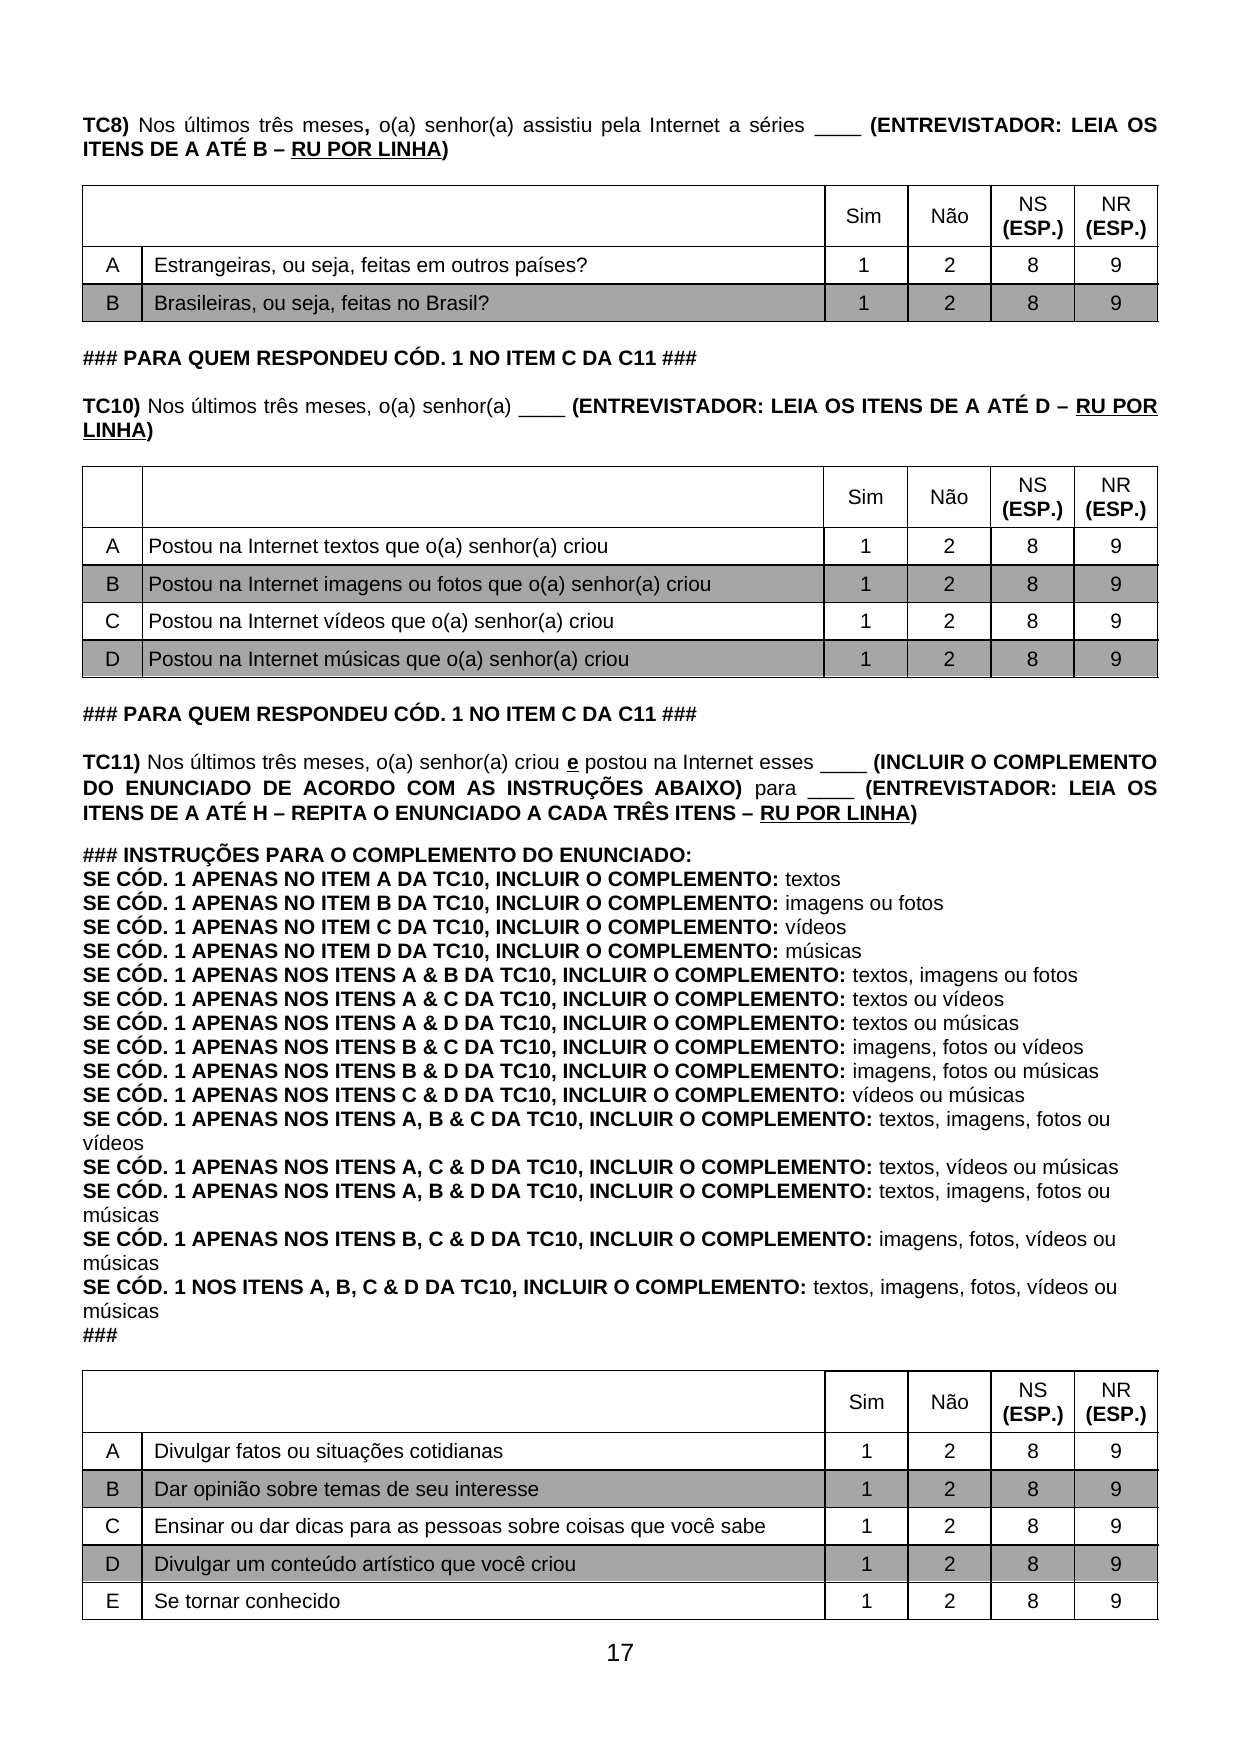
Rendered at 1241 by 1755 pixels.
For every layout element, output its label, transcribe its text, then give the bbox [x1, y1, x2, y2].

table_cell E [83, 1583, 141, 1619]
table_cell A [83, 1433, 141, 1469]
table_header Não [909, 1372, 990, 1432]
table_cell 8 [992, 566, 1073, 602]
table_cell 2 [909, 247, 990, 283]
table_cell 9 [1075, 603, 1157, 639]
table_cell Divulgar um conteúdo artístico que você criou [143, 1546, 824, 1581]
table_header NS (ESP.) [991, 467, 1074, 527]
table_cell 1 [826, 285, 907, 321]
text SE CÓD. 1 APENAS NO ITEM C DA TC10, INCLUIR O COMPLEMENTO: vídeos [83, 915, 1158, 939]
text SE CÓD. 1 APENAS NOS ITENS A, B & D DA TC10, INCLUIR O COMPLEMENTO: textos, imagens, fotos ou músicas [83, 1179, 1158, 1227]
table_header [143, 467, 823, 527]
text ### [83, 1322, 1158, 1346]
table_cell Postou na Internet vídeos que o(a) senhor(a) criou [143, 603, 823, 639]
table_cell 8 [992, 247, 1074, 283]
text TC11) Nos últimos três meses, o(a) senhor(a) criou e postou na Internet esses ____ (INCLUIR O COMPLEMENTO DO ENUNCIADO DE ACORDO COM AS INSTRUÇÕES ABAIXO) para ____ (ENTREVISTADOR: LEIA OS ITENS DE A ATÉ H – REPITA O ENUNCIADO A CADA TRÊS ITENS – RU POR LINHA) [83, 750, 1158, 825]
table_cell Postou na Internet imagens ou fotos que o(a) senhor(a) criou [143, 566, 823, 602]
table_header NS (ESP.) [992, 186, 1074, 246]
text SE CÓD. 1 APENAS NOS ITENS B & D DA TC10, INCLUIR O COMPLEMENTO: imagens, fotos ou músicas [83, 1059, 1158, 1083]
table_header [142, 1371, 824, 1432]
table_cell 1 [826, 247, 907, 283]
text ### INSTRUÇÕES PARA O COMPLEMENTO DO ENUNCIADO: [83, 843, 1158, 867]
table_cell 1 [826, 1508, 907, 1544]
table_cell 9 [1075, 1433, 1157, 1469]
table_cell 2 [908, 641, 990, 676]
table_cell B [83, 285, 141, 321]
table_cell 2 [908, 566, 990, 602]
table_cell 8 [992, 1433, 1074, 1469]
table_header Sim [826, 1372, 907, 1432]
table_cell 9 [1075, 1508, 1157, 1544]
text SE CÓD. 1 APENAS NOS ITENS A, C & D DA TC10, INCLUIR O COMPLEMENTO: textos, vídeos ou músicas [83, 1155, 1158, 1179]
table_header [142, 186, 824, 246]
table_header [83, 1371, 142, 1432]
table_header Não [908, 467, 990, 527]
text SE CÓD. 1 APENAS NOS ITENS B, C & D DA TC10, INCLUIR O COMPLEMENTO: imagens, fotos, vídeos ou músicas [83, 1227, 1158, 1274]
table_cell Postou na Internet músicas que o(a) senhor(a) criou [143, 641, 823, 676]
table_cell Divulgar fatos ou situações cotidianas [143, 1433, 824, 1469]
table_cell C [83, 603, 142, 639]
table_header NR (ESP.) [1075, 1372, 1157, 1432]
table_cell C [83, 1508, 141, 1544]
table_cell 8 [992, 603, 1073, 639]
table_cell 9 [1075, 247, 1157, 283]
table_cell D [83, 641, 142, 676]
table_cell 9 [1075, 1471, 1157, 1507]
table_cell 9 [1075, 566, 1157, 602]
table_cell 2 [909, 1433, 990, 1469]
table_header NS (ESP.) [992, 1372, 1074, 1432]
table_cell 1 [825, 528, 907, 564]
text SE CÓD. 1 APENAS NOS ITENS A & B DA TC10, INCLUIR O COMPLEMENTO: textos, imagens ou fotos [83, 963, 1158, 987]
table_cell 9 [1075, 1546, 1157, 1581]
table_cell 1 [826, 1546, 907, 1581]
table_cell Brasileiras, ou seja, feitas no Brasil? [143, 285, 824, 321]
table_cell Ensinar ou dar dicas para as pessoas sobre coisas que você sabe [143, 1508, 824, 1544]
table_cell Se tornar conhecido [143, 1583, 824, 1619]
table_cell 9 [1075, 641, 1157, 676]
table_cell 2 [908, 528, 990, 564]
table_header [83, 467, 142, 527]
table_cell A [83, 528, 142, 564]
text TC8) Nos últimos três meses, o(a) senhor(a) assistiu pela Internet a séries ____ (ENTREVISTADOR: LEIA OS ITENS DE A ATÉ B – RU POR LINHA) [83, 113, 1158, 161]
table_cell 1 [826, 1583, 907, 1619]
table_cell 1 [825, 603, 907, 639]
table_cell D [83, 1546, 141, 1581]
table_cell Dar opinião sobre temas de seu interesse [143, 1471, 824, 1507]
table_cell 9 [1075, 285, 1157, 321]
table_header NR (ESP.) [1075, 467, 1157, 527]
text SE CÓD. 1 APENAS NOS ITENS A & C DA TC10, INCLUIR O COMPLEMENTO: textos ou vídeos [83, 987, 1158, 1011]
table_header NR (ESP.) [1075, 186, 1157, 246]
table_cell 8 [992, 528, 1073, 564]
table_cell 2 [909, 1508, 990, 1544]
table_cell 2 [909, 1546, 990, 1581]
text ### PARA QUEM RESPONDEU CÓD. 1 NO ITEM C DA C11 ### [83, 346, 1158, 370]
table_cell B [83, 1471, 141, 1507]
text SE CÓD. 1 APENAS NOS ITENS C & D DA TC10, INCLUIR O COMPLEMENTO: vídeos ou músicas [83, 1083, 1158, 1107]
text SE CÓD. 1 APENAS NOS ITENS A & D DA TC10, INCLUIR O COMPLEMENTO: textos ou músicas [83, 1011, 1158, 1035]
table_cell 1 [825, 566, 907, 602]
text ### PARA QUEM RESPONDEU CÓD. 1 NO ITEM C DA C11 ### [83, 702, 1158, 726]
table_cell 8 [992, 285, 1074, 321]
table_cell 1 [825, 641, 907, 676]
table_cell 9 [1075, 528, 1157, 564]
text SE CÓD. 1 APENAS NO ITEM D DA TC10, INCLUIR O COMPLEMENTO: músicas [83, 939, 1158, 963]
table_cell 2 [908, 603, 990, 639]
table_cell 1 [826, 1471, 907, 1507]
table_cell 8 [992, 1508, 1074, 1544]
table_cell Postou na Internet textos que o(a) senhor(a) criou [143, 528, 823, 564]
table_cell 8 [992, 1471, 1074, 1507]
table_cell 2 [909, 1471, 990, 1507]
text SE CÓD. 1 APENAS NO ITEM B DA TC10, INCLUIR O COMPLEMENTO: imagens ou fotos [83, 891, 1158, 915]
table_cell 2 [909, 1583, 990, 1619]
text SE CÓD. 1 APENAS NOS ITENS A, B & C DA TC10, INCLUIR O COMPLEMENTO: textos, imagens, fotos ou vídeos [83, 1107, 1158, 1155]
table_header [83, 186, 142, 246]
table_cell B [83, 566, 142, 602]
table_cell 9 [1075, 1583, 1157, 1619]
text SE CÓD. 1 NOS ITENS A, B, C & D DA TC10, INCLUIR O COMPLEMENTO: textos, imagens, fotos, vídeos ou músicas [83, 1274, 1158, 1322]
text TC10) Nos últimos três meses, o(a) senhor(a) ____ (ENTREVISTADOR: LEIA OS ITENS DE A ATÉ D – RU POR LINHA) [83, 394, 1158, 442]
table_cell A [83, 247, 141, 283]
table_header Não [909, 186, 990, 246]
text SE CÓD. 1 APENAS NO ITEM A DA TC10, INCLUIR O COMPLEMENTO: textos [83, 867, 1158, 891]
table_cell 8 [992, 641, 1073, 676]
table_cell 8 [992, 1583, 1074, 1619]
table_header Sim [826, 186, 907, 246]
table_cell 2 [909, 285, 990, 321]
table_cell 8 [992, 1546, 1074, 1581]
table_cell Estrangeiras, ou seja, feitas em outros países? [143, 247, 824, 283]
table_cell 1 [826, 1433, 907, 1469]
table_header Sim [824, 467, 907, 527]
text SE CÓD. 1 APENAS NOS ITENS B & C DA TC10, INCLUIR O COMPLEMENTO: imagens, fotos ou vídeos [83, 1035, 1158, 1059]
